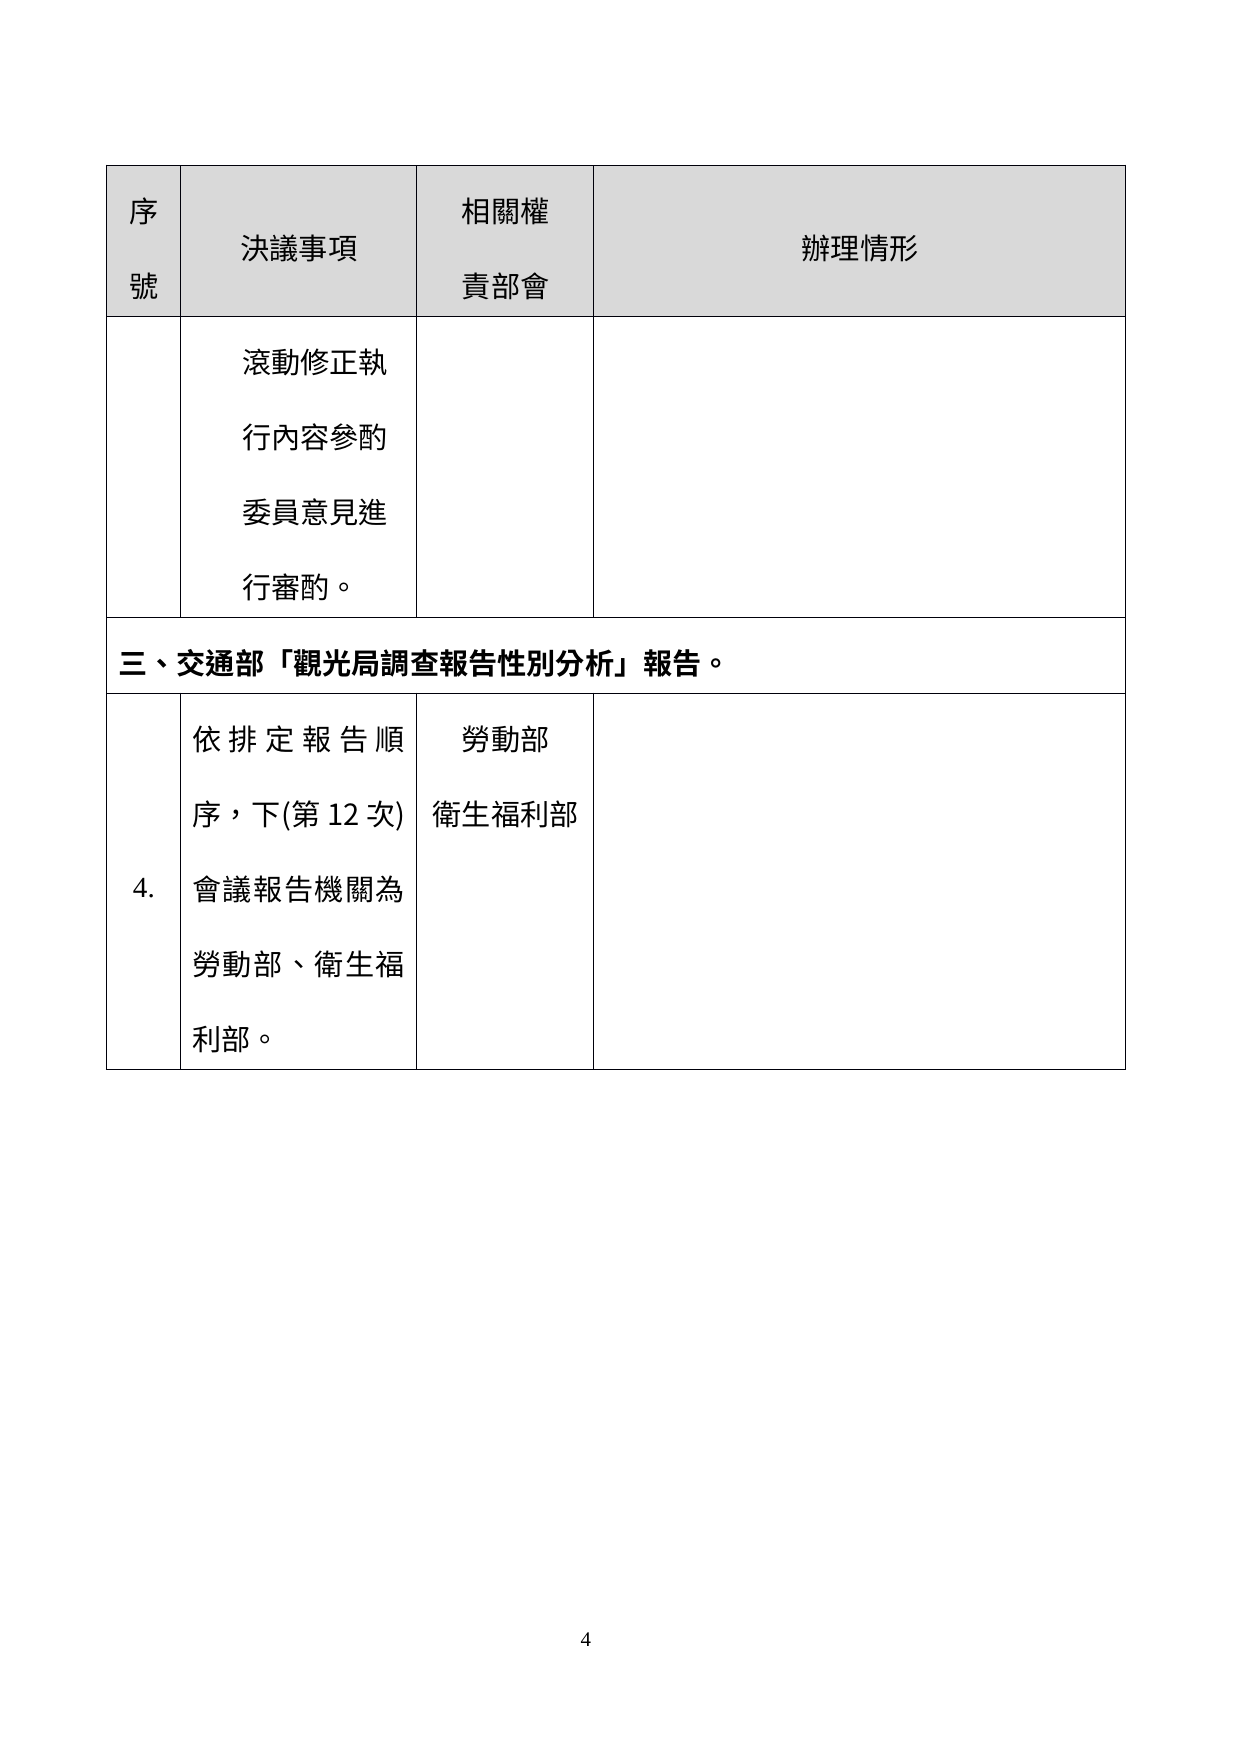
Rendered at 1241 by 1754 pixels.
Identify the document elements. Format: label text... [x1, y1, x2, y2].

table_cell [107, 317, 180, 617]
table_header 決議事項 [181, 166, 416, 316]
table_cell 依排定報告順序，下(第12次)會議報告機關為勞動部、衛生福利部。 [181, 694, 416, 1069]
table_cell 三、交通部「觀光局調查報告性別分析」報告。 [107, 618, 1125, 693]
table_header 辦理情形 [594, 166, 1125, 316]
table_cell [594, 317, 1125, 617]
table_cell 勞動部 衛生福利部 [417, 694, 593, 1069]
table_header 序號 [107, 166, 180, 316]
table_cell 4. [107, 694, 180, 1069]
table_cell [594, 694, 1125, 1069]
table_cell 請教育部於「普及偏鄉數位應用計畫(105-108年)」執行時，就委員意見適時納入檢討內容，對計畫滾動式管理調整。 科技部於辦理106年度政府科技發展計畫審議作業時，應就上開計畫滾動修正執行內容參酌委員意見進行審酌。 [181, 317, 416, 617]
table_header 相關權 責部會 [417, 166, 593, 316]
table_cell [417, 317, 593, 617]
